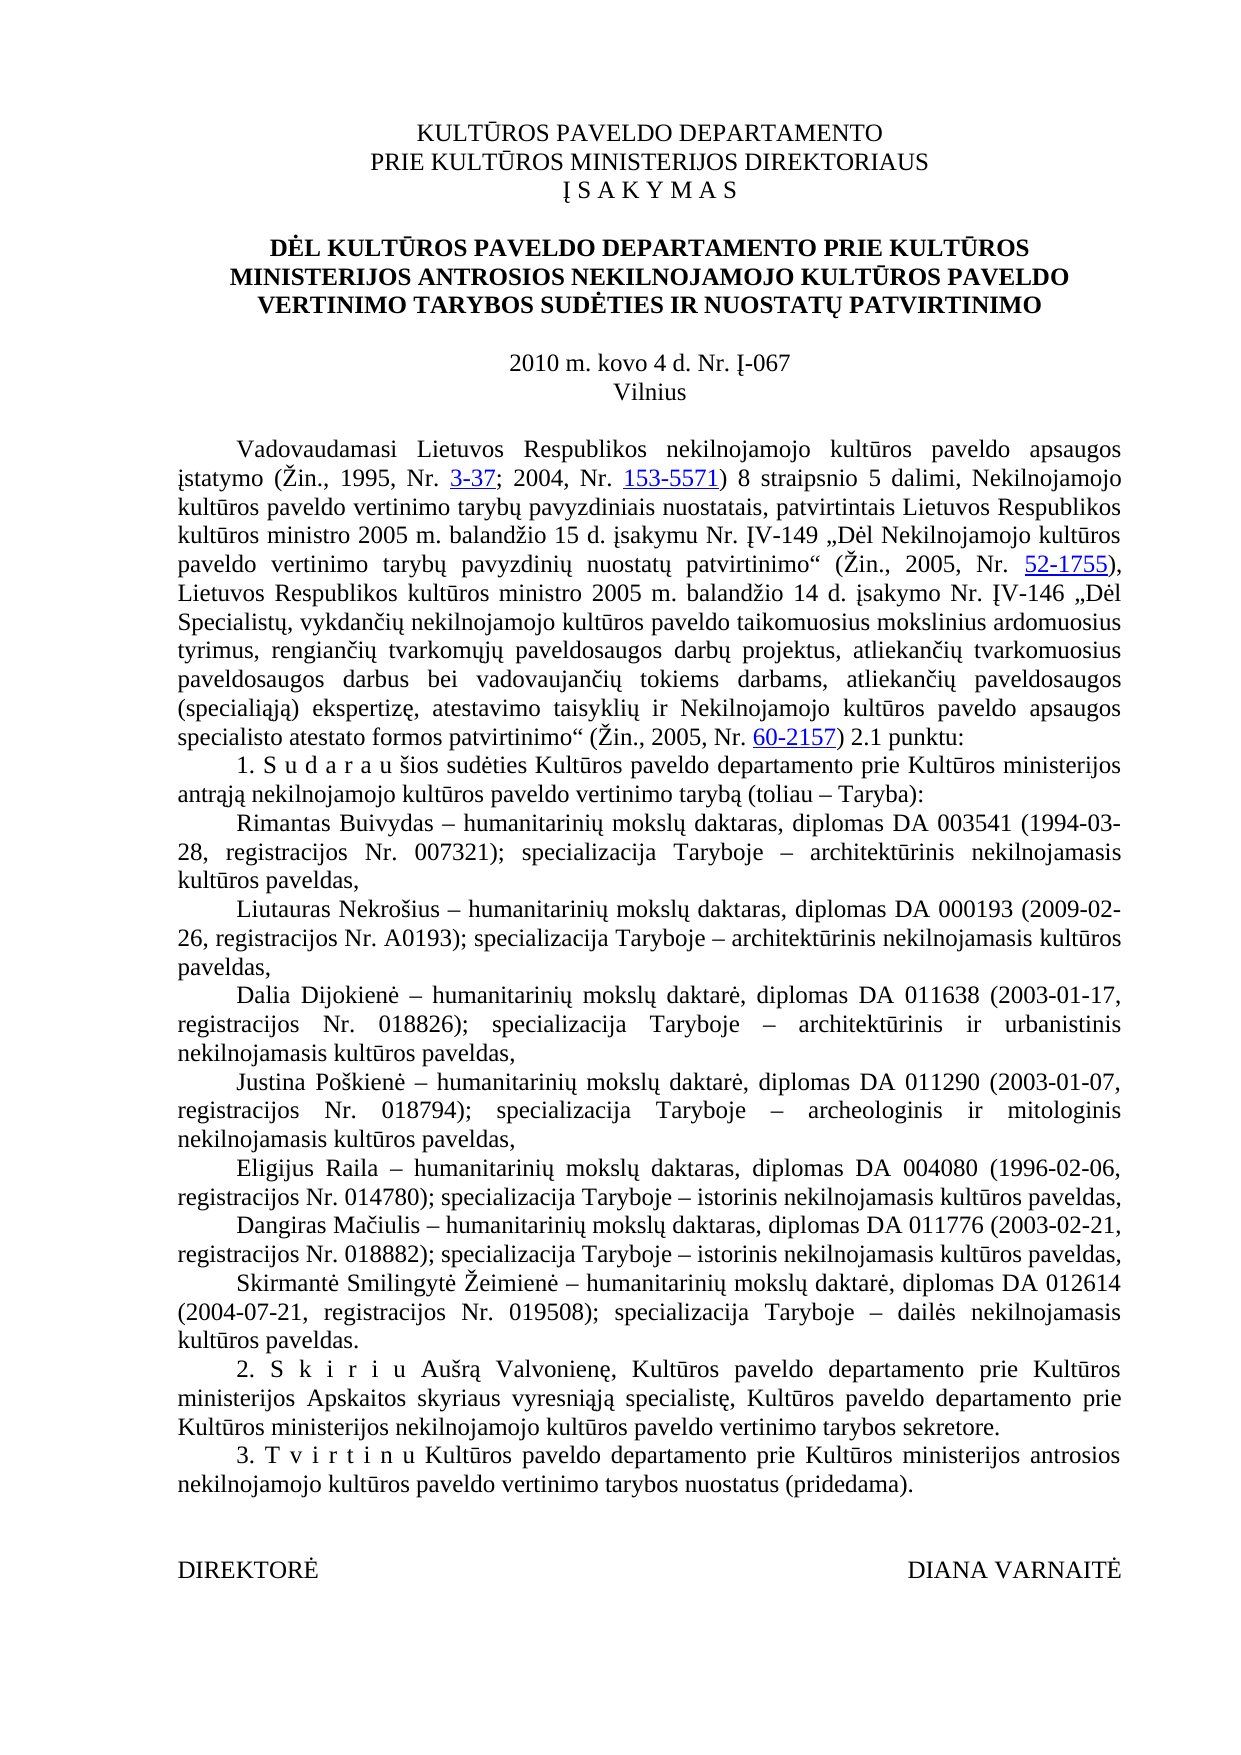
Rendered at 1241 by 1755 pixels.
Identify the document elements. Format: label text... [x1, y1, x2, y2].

text Eligijus Raila – humanitarinių mokslų daktaras, diplomas DA 004080 (1996-02-06, registracijos Nr. 014780); specializacija Taryboje – istorinis nekilnojamasis kultūros paveldas, [177, 1153, 1122, 1211]
text DĖL KULTŪROS PAVELDO DEPARTAMENTO PRIE KULTŪROS ministerijos ANTROSIOS NEKILNOJAMOJO KULTŪROS PAVELDO VERTINIMO TARYBOS SUDĖTIES IR NUOSTATŲ PATVIRTINIMO [177, 233, 1122, 319]
text Direktorė Diana Varnaitė [177, 1556, 1122, 1584]
text Dalia Dijokienė – humanitarinių mokslų daktarė, diplomas DA 011638 (2003-01-17, registracijos Nr. 018826); specializacija Taryboje – architektūrinis ir urbanistinis nekilnojamasis kultūros paveldas, [177, 981, 1122, 1067]
text 1. S u d a r a u šios sudėties Kultūros paveldo departamento prie Kultūros ministerijos antrąją nekilnojamojo kultūros paveldo vertinimo tarybą (toliau – Taryba): [177, 751, 1122, 808]
text PRIE KULTŪROS MINISTERIJOS DIREKTORIAUS [177, 147, 1122, 176]
text Skirmantė Smilingytė Žeimienė – humanitarinių mokslų daktarė, diplomas DA 012614 (2004-07-21, registracijos Nr. 019508); specializacija Taryboje – dailės nekilnojamasis kultūros paveldas. [177, 1268, 1122, 1354]
text Dangiras Mačiulis – humanitarinių mokslų daktaras, diplomas DA 011776 (2003-02-21, registracijos Nr. 018882); specializacija Taryboje – istorinis nekilnojamasis kultūros paveldas, [177, 1211, 1122, 1268]
text Vilnius [177, 377, 1122, 406]
text Justina Poškienė – humanitarinių mokslų daktarė, diplomas DA 011290 (2003-01-07, registracijos Nr. 018794); specializacija Taryboje – archeologinis ir mitologinis nekilnojamasis kultūros paveldas, [177, 1067, 1122, 1153]
text 3. T v i r t i n u Kultūros paveldo departamento prie Kultūros ministerijos antrosios nekilnojamojo kultūros paveldo vertinimo tarybos nuostatus (pridedama). [177, 1441, 1122, 1498]
text Rimantas Buivydas – humanitarinių mokslų daktaras, diplomas DA 003541 (1994-03-28, registracijos Nr. 007321); specializacija Taryboje – architektūrinis nekilnojamasis kultūros paveldas, [177, 808, 1122, 894]
text Liutauras Nekrošius – humanitarinių mokslų daktaras, diplomas DA 000193 (2009-02-26, registracijos Nr. A0193); specializacija Taryboje – architektūrinis nekilnojamasis kultūros paveldas, [177, 894, 1122, 981]
text 2010 m. kovo 4 d. Nr. Į-067 [177, 348, 1122, 377]
text Į S A K Y M A S [177, 176, 1122, 204]
text Vadovaudamasi Lietuvos Respublikos nekilnojamojo kultūros paveldo apsaugos įstatymo (Žin., 1995, Nr. 3-37; 2004, Nr. 153-5571) 8 straipsnio 5 dalimi, Nekilnojamojo kultūros paveldo vertinimo tarybų pavyzdiniais nuostatais, patvirtintais Lietuvos Respublikos kultūros ministro 2005 m. balandžio 15 d. įsakymu Nr. ĮV-149 „Dėl Nekilnojamojo kultūros paveldo vertinimo tarybų pavyzdinių nuostatų patvirtinimo“ (Žin., 2005, Nr. 52-1755), Lietuvos Respublikos kultūros ministro 2005 m. balandžio 14 d. įsakymo Nr. ĮV-146 „Dėl Specialistų, vykdančių nekilnojamojo kultūros paveldo taikomuosius mokslinius ardomuosius tyrimus, rengiančių tvarkomųjų paveldosaugos darbų projektus, atliekančių tvarkomuosius paveldosaugos darbus bei vadovaujančių tokiems darbams, atliekančių paveldosaugos (specialiąją) ekspertizę, atestavimo taisyklių ir Nekilnojamojo kultūros paveldo apsaugos specialisto atestato formos patvirtinimo“ (Žin., 2005, Nr. 60-2157) 2.1 punktu: [177, 434, 1122, 751]
text KULTŪROS PAVELDO DEPARTAMENTO [177, 118, 1122, 147]
text 2. S k i r i u Aušrą Valvonienę, Kultūros paveldo departamento prie Kultūros ministerijos Apskaitos skyriaus vyresniąją specialistę, Kultūros paveldo departamento prie Kultūros ministerijos nekilnojamojo kultūros paveldo vertinimo tarybos sekretore. [177, 1354, 1122, 1441]
